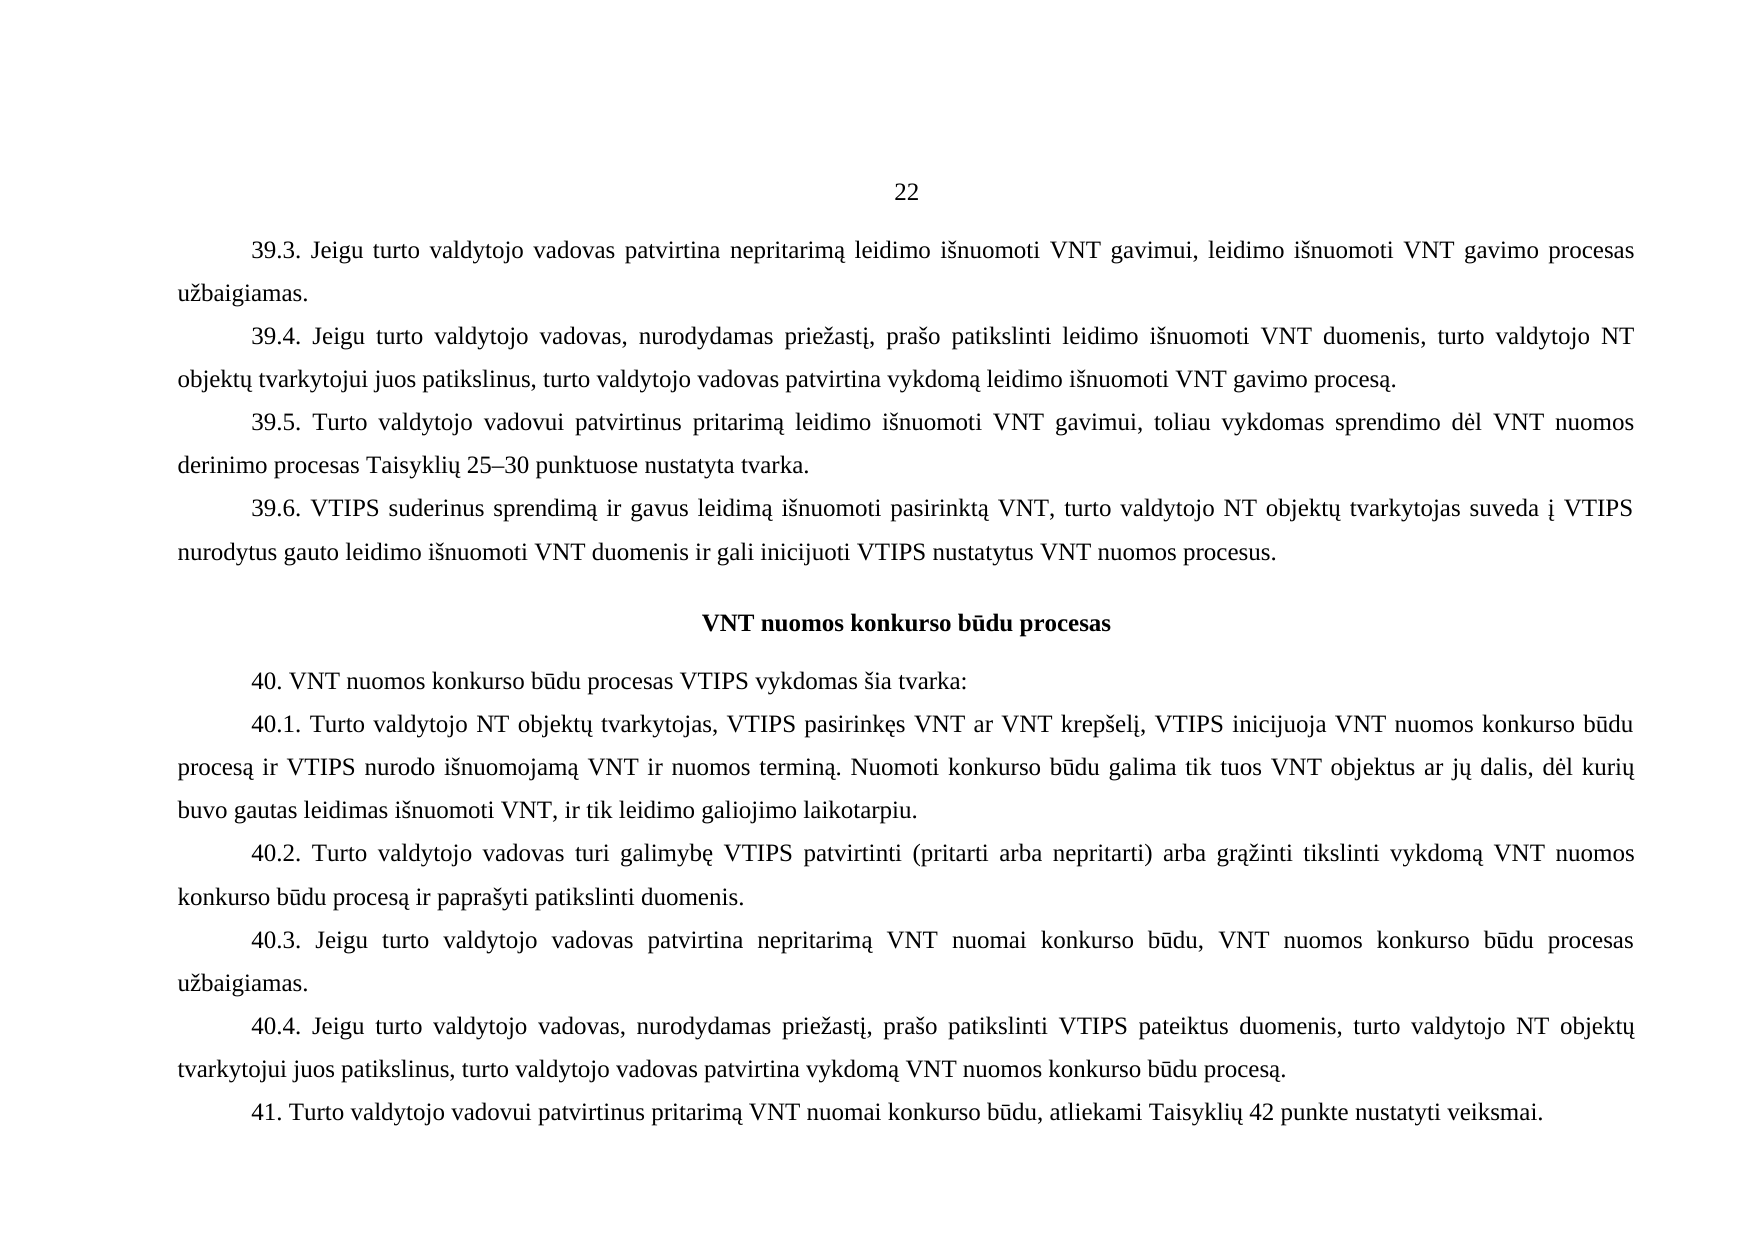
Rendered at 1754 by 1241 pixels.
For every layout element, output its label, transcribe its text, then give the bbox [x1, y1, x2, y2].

text 40.4. Jeigu turto valdytojo vadovas, nurodydamas priežastį, prašo patikslinti VTIPS pateiktus duomenis, turto valdytojo NT objektų tvarkytojui juos patikslinus, turto valdytojo vadovas patvirtina vykdomą VNT nuomos konkurso būdu procesą. [177, 1011, 1636, 1083]
text 41. Turto valdytojo vadovui patvirtinus pritarimą VNT nuomai konkurso būdu, atliekami Taisyklių 42 punkte nustatyti veiksmai. [177, 1097, 1636, 1126]
text 39.5. Turto valdytojo vadovui patvirtinus pritarimą leidimo išnuomoti VNT gavimui, toliau vykdomas sprendimo dėl VNT nuomos derinimo procesas Taisyklių 25–30 punktuose nustatyta tvarka. [177, 407, 1636, 479]
text 39.6. VTIPS suderinus sprendimą ir gavus leidimą išnuomoti pasirinktą VNT, turto valdytojo NT objektų tvarkytojas suveda į VTIPS nurodytus gauto leidimo išnuomoti VNT duomenis ir gali inicijuoti VTIPS nustatytus VNT nuomos procesus. [177, 493, 1636, 565]
text 40. VNT nuomos konkurso būdu procesas VTIPS vykdomas šia tvarka: [177, 666, 1636, 695]
text 39.4. Jeigu turto valdytojo vadovas, nurodydamas priežastį, prašo patikslinti leidimo išnuomoti VNT duomenis, turto valdytojo NT objektų tvarkytojui juos patikslinus, turto valdytojo vadovas patvirtina vykdomą leidimo išnuomoti VNT gavimo procesą. [177, 321, 1636, 393]
text 40.3. Jeigu turto valdytojo vadovas patvirtina nepritarimą VNT nuomai konkurso būdu, VNT nuomos konkurso būdu procesas užbaigiamas. [177, 925, 1636, 997]
text 40.2. Turto valdytojo vadovas turi galimybę VTIPS patvirtinti (pritarti arba nepritarti) arba grąžinti tikslinti vykdomą VNT nuomos konkurso būdu procesą ir paprašyti patikslinti duomenis. [177, 838, 1636, 910]
text 39.3. Jeigu turto valdytojo vadovas patvirtina nepritarimą leidimo išnuomoti VNT gavimui, leidimo išnuomoti VNT gavimo procesas užbaigiamas. [177, 235, 1636, 307]
text VNT nuomos konkurso būdu procesas [177, 608, 1636, 637]
text 40.1. Turto valdytojo NT objektų tvarkytojas, VTIPS pasirinkęs VNT ar VNT krepšelį, VTIPS inicijuoja VNT nuomos konkurso būdu procesą ir VTIPS nurodo išnuomojamą VNT ir nuomos terminą. Nuomoti konkurso būdu galima tik tuos VNT objektus ar jų dalis, dėl kurių buvo gautas leidimas išnuomoti VNT, ir tik leidimo galiojimo laikotarpiu. [177, 709, 1636, 824]
